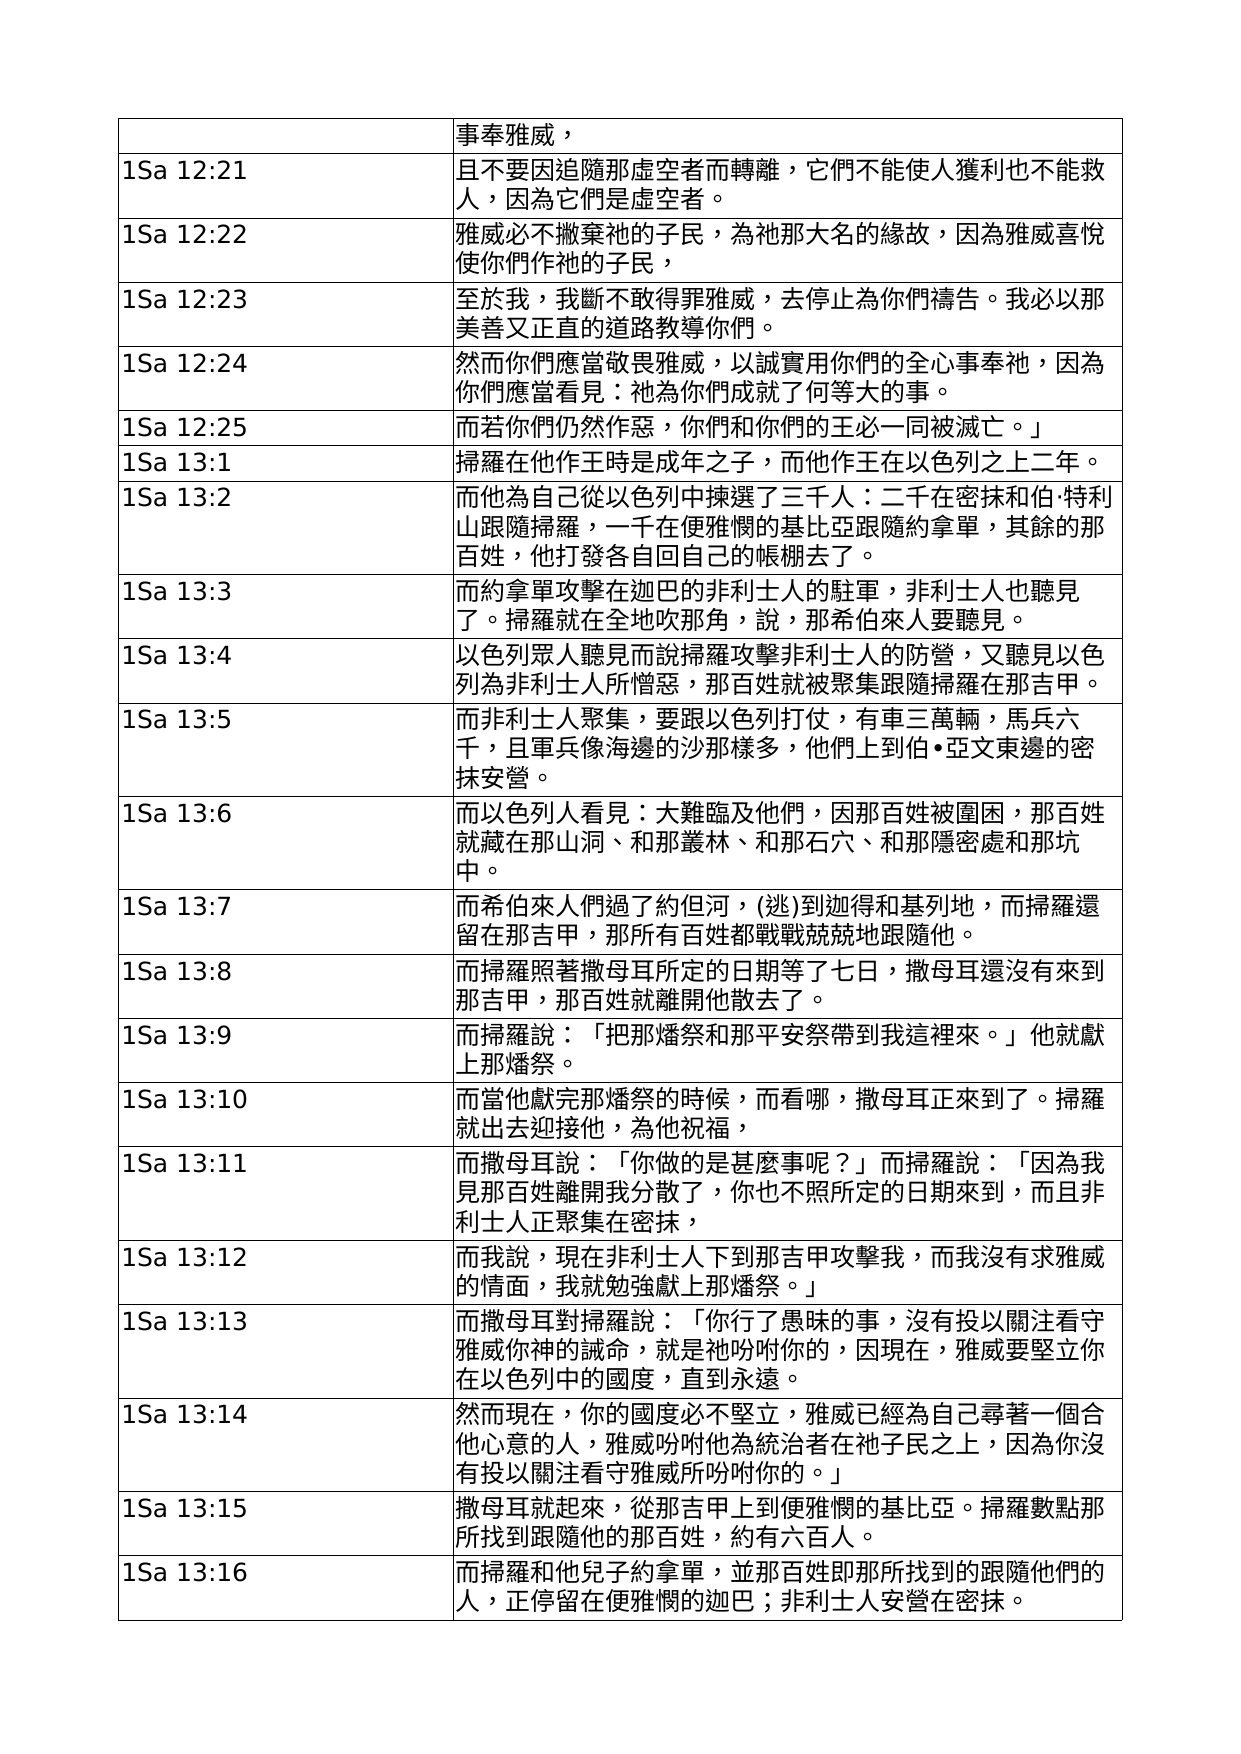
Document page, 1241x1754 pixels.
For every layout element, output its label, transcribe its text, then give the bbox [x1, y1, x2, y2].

table_cell 1Sa 13:6 [119, 797, 453, 889]
table_cell 雅威必不撇棄祂的子民，為祂那大名的緣故，因為雅威喜悅使你們作祂的子民， [454, 219, 1122, 282]
table_cell 掃羅在他作王時是成年之子，而他作王在以色列之上二年。 [454, 446, 1122, 481]
table_cell 而他為自己從以色列中揀選了三千人：二千在密抹和伯‧特利山跟隨掃羅，一千在便雅憫的基比亞跟隨約拿單，其餘的那百姓，他打發各自回自己的帳棚去了。 [454, 482, 1122, 574]
table_cell 1Sa 12:24 [119, 347, 453, 410]
table_cell 1Sa 13:13 [119, 1305, 453, 1398]
table_cell 以色列眾人聽見而說掃羅攻擊非利士人的防營，又聽見以色列為非利士人所憎惡，那百姓就被聚集跟隨掃羅在那吉甲。 [454, 639, 1122, 702]
table_cell 1Sa 13:8 [119, 955, 453, 1018]
table_cell 撒母耳就起來，從那吉甲上到便雅憫的基比亞。掃羅數點那所找到跟隨他的那百姓，約有六百人。 [454, 1492, 1122, 1555]
table_cell 且不要因追隨那虛空者而轉離，它們不能使人獲利也不能救人，因為它們是虛空者。 [454, 154, 1122, 217]
table_cell 然而現在，你的國度必不堅立，雅威已經為自己尋著一個合他心意的人，雅威吩咐他為統治者在祂子民之上，因為你沒有投以關注看守雅威所吩咐你的。」 [454, 1399, 1122, 1491]
table_cell 而掃羅說：「把那燔祭和那平安祭帶到我這裡來。」他就獻上那燔祭。 [454, 1019, 1122, 1082]
table_cell 而我說，現在非利士人下到那吉甲攻擊我，而我沒有求雅威的情面，我就勉強獻上那燔祭。」 [454, 1241, 1122, 1304]
table_cell 1Sa 12:22 [119, 219, 453, 282]
table_cell 1Sa 13:11 [119, 1147, 453, 1240]
table_cell 1Sa 13:5 [119, 704, 453, 796]
table_cell 1Sa 13:10 [119, 1083, 453, 1146]
table_cell 而非利士人聚集，要跟以色列打仗，有車三萬輛，馬兵六千，且軍兵像海邊的沙那樣多，他們上到伯•亞文東邊的密抹安營。 [454, 704, 1122, 796]
table_cell 至於我，我斷不敢得罪雅威，去停止為你們禱告。我必以那美善又正直的道路教導你們。 [454, 283, 1122, 346]
table_cell 而撒母耳對掃羅說：「你行了愚昧的事，沒有投以關注看守雅威你神的誡命，就是祂吩咐你的，因現在，雅威要堅立你在以色列中的國度，直到永遠。 [454, 1305, 1122, 1398]
table_cell 而若你們仍然作惡，你們和你們的王必一同被滅亡。」 [454, 411, 1122, 445]
table_cell 1Sa 12:21 [119, 154, 453, 217]
table_cell 而撒母耳說：「你做的是甚麼事呢？」而掃羅說：「因為我見那百姓離開我分散了，你也不照所定的日期來到，而且非利士人正聚集在密抹， [454, 1147, 1122, 1240]
table_cell 而約拿單攻擊在迦巴的非利士人的駐軍，非利士人也聽見了。掃羅就在全地吹那角，說，那希伯來人要聽見。 [454, 575, 1122, 638]
table_cell 1Sa 13:9 [119, 1019, 453, 1082]
table_cell 1Sa 12:23 [119, 283, 453, 346]
table_cell 而希伯來人們過了約但河，(逃)到迦得和基列地，而掃羅還留在那吉甲，那所有百姓都戰戰兢兢地跟隨他。 [454, 890, 1122, 954]
table_cell 1Sa 13:12 [119, 1241, 453, 1304]
table_cell 1Sa 12:25 [119, 411, 453, 445]
table_cell 而掃羅照著撒母耳所定的日期等了七日，撒母耳還沒有來到那吉甲，那百姓就離開他散去了。 [454, 955, 1122, 1018]
table_cell 1Sa 13:14 [119, 1399, 453, 1491]
table_cell 1Sa 13:4 [119, 639, 453, 702]
table_cell 1Sa 13:7 [119, 890, 453, 954]
table_cell 1Sa 13:3 [119, 575, 453, 638]
table_cell 然而你們應當敬畏雅威，以誠實用你們的全心事奉祂，因為你們應當看見：祂為你們成就了何等大的事。 [454, 347, 1122, 410]
table_cell 而以色列人看見：大難臨及他們，因那百姓被圍困，那百姓就藏在那山洞、和那叢林、和那石穴、和那隱密處和那坑中。 [454, 797, 1122, 889]
table_cell [119, 119, 453, 153]
table_cell 1Sa 13:2 [119, 482, 453, 574]
table_cell 而當他獻完那燔祭的時候，而看哪，撒母耳正來到了。掃羅就出去迎接他，為他祝福， [454, 1083, 1122, 1146]
table_cell 1Sa 13:16 [119, 1556, 453, 1619]
table_cell 事奉雅威， [454, 119, 1122, 153]
table_cell 而掃羅和他兒子約拿單，並那百姓即那所找到的跟隨他們的人，正停留在便雅憫的迦巴；非利士人安營在密抹。 [454, 1556, 1122, 1619]
table_cell 1Sa 13:15 [119, 1492, 453, 1555]
table_cell 1Sa 13:1 [119, 446, 453, 481]
